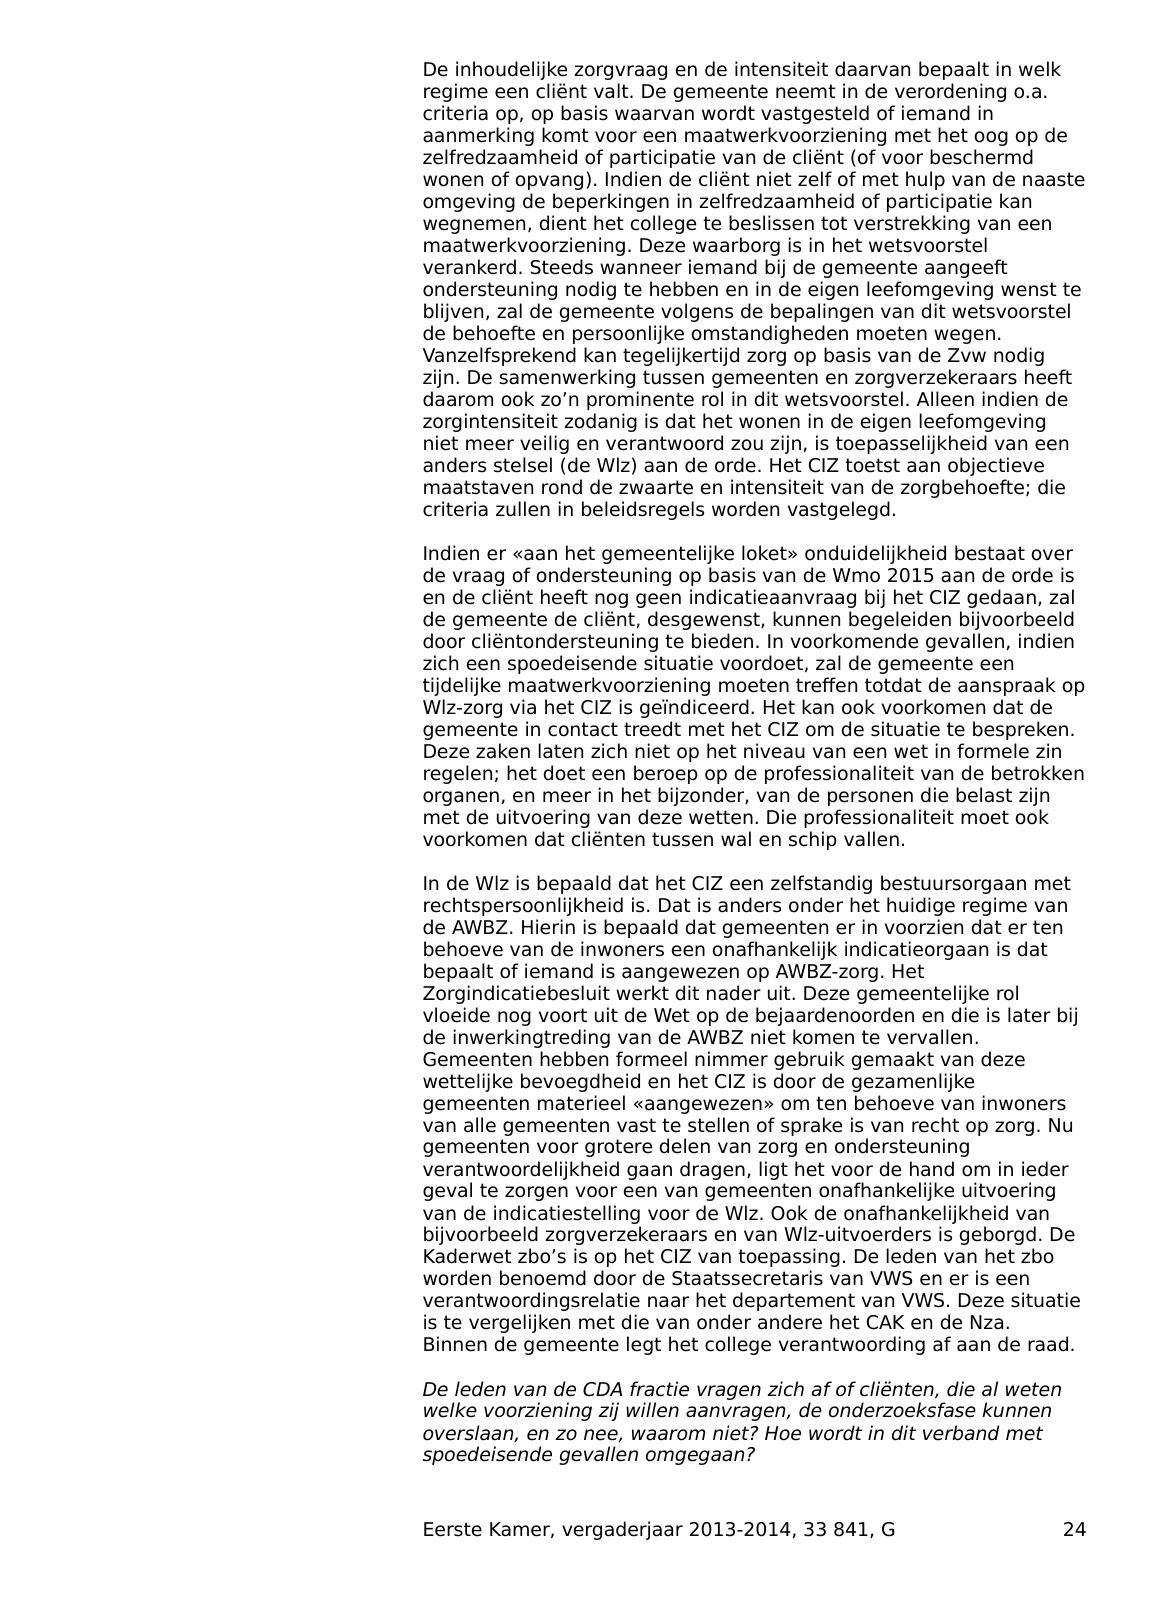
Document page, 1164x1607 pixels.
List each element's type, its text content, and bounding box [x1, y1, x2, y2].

text Binnen de gemeente legt het college verantwoording af aan de raad. [422, 1334, 1087, 1356]
text De leden van de CDA fractie vragen zich af of cliënten, die al weten welke voorziening zij willen aanvragen, de onderzoeksfase kunnen overslaan, en zo nee, waarom niet? Hoe wordt in dit verband met spoedeisende gevallen omgegaan? [422, 1378, 1087, 1466]
text Indien er «aan het gemeentelijke loket» onduidelijkheid bestaat over de vraag of ondersteuning op basis van de Wmo 2015 aan de orde is en de cliënt heeft nog geen indicatieaanvraag bij het CIZ gedaan, zal de gemeente de cliënt, desgewenst, kunnen begeleiden bijvoorbeeld door cliëntondersteuning te bieden. In voorkomende gevallen, indien zich een spoedeisende situatie voordoet, zal de gemeente een tijdelijke maatwerkvoorziening moeten treffen totdat de aanspraak op Wlz-zorg via het CIZ is geïndiceerd. Het kan ook voorkomen dat de gemeente in contact treedt met het CIZ om de situatie te bespreken. Deze zaken laten zich niet op het niveau van een wet in formele zin regelen; het doet een beroep op de professionaliteit van de betrokken organen, en meer in het bijzonder, van de personen die belast zijn met de uitvoering van deze wetten. Die professionaliteit moet ook voorkomen dat cliënten tussen wal en schip vallen. [422, 543, 1087, 851]
text De inhoudelijke zorgvraag en de intensiteit daarvan bepaalt in welk regime een cliënt valt. De gemeente neemt in de verordening o.a. criteria op, op basis waarvan wordt vastgesteld of iemand in aanmerking komt voor een maatwerkvoorziening met het oog op de zelfredzaamheid of participatie van de cliënt (of voor beschermd wonen of opvang). Indien de cliënt niet zelf of met hulp van de naaste omgeving de beperkingen in zelfredzaamheid of participatie kan wegnemen, dient het college te beslissen tot verstrekking van een maatwerkvoorziening. Deze waarborg is in het wetsvoorstel verankerd. Steeds wanneer iemand bij de gemeente aangeeft ondersteuning nodig te hebben en in de eigen leefomgeving wenst te blijven, zal de gemeente volgens de bepalingen van dit wetsvoorstel de behoefte en persoonlijke omstandigheden moeten wegen. Vanzelfsprekend kan tegelijkertijd zorg op basis van de Zvw nodig zijn. De samenwerking tussen gemeenten en zorgverzekeraars heeft daarom ook zo’n prominente rol in dit wetsvoorstel. Alleen indien de zorgintensiteit zodanig is dat het wonen in de eigen leefomgeving niet meer veilig en verantwoord zou zijn, is toepasselijkheid van een anders stelsel (de Wlz) aan de orde. Het CIZ toetst aan objectieve maatstaven rond de zwaarte en intensiteit van de zorgbehoefte; die criteria zullen in beleidsregels worden vastgelegd. [422, 59, 1087, 521]
text In de Wlz is bepaald dat het CIZ een zelfstandig bestuursorgaan met rechtspersoonlijkheid is. Dat is anders onder het huidige regime van de AWBZ. Hierin is bepaald dat gemeenten er in voorzien dat er ten behoeve van de inwoners een onafhankelijk indicatieorgaan is dat bepaalt of iemand is aangewezen op AWBZ-zorg. Het Zorgindicatiebesluit werkt dit nader uit. Deze gemeentelijke rol vloeide nog voort uit de Wet op de bejaardenoorden en die is later bij de inwerkingtreding van de AWBZ niet komen te vervallen. Gemeenten hebben formeel nimmer gebruik gemaakt van deze wettelijke bevoegdheid en het CIZ is door de gezamenlijke gemeenten materieel «aangewezen» om ten behoeve van inwoners van alle gemeenten vast te stellen of sprake is van recht op zorg. Nu gemeenten voor grotere delen van zorg en ondersteuning verantwoordelijkheid gaan dragen, ligt het voor de hand om in ieder geval te zorgen voor een van gemeenten onafhankelijke uitvoering van de indicatiestelling voor de Wlz. Ook de onafhankelijkheid van bijvoorbeeld zorgverzekeraars en van Wlz-uitvoerders is geborgd. De Kaderwet zbo’s is op het CIZ van toepassing. De leden van het zbo worden benoemd door de Staatssecretaris van VWS en er is een verantwoordingsrelatie naar het departement van VWS. Deze situatie is te vergelijken met die van onder andere het CAK en de Nza. [422, 873, 1087, 1334]
